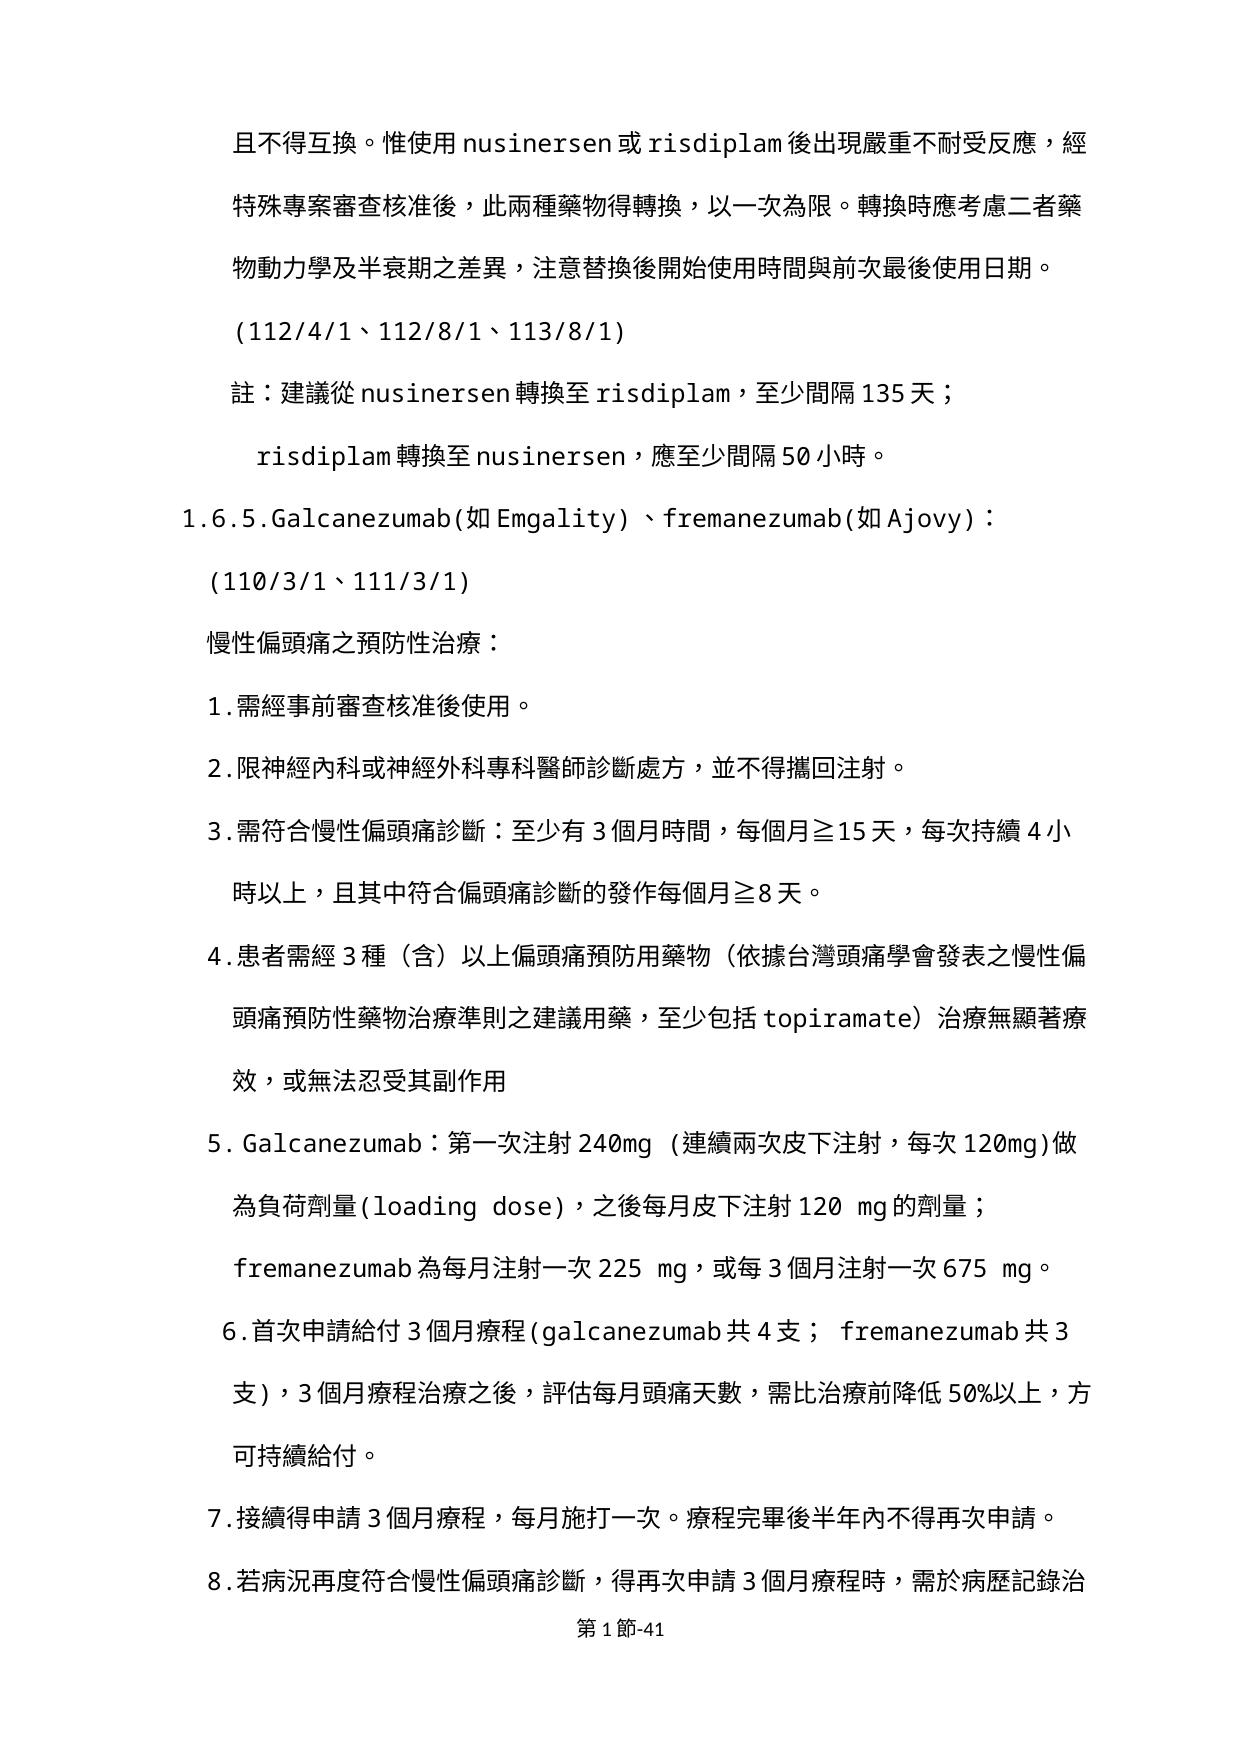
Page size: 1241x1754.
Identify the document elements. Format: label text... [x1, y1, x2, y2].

text 慢性偏頭痛之預防性治療： [207, 600, 1092, 663]
text 4.患者需經3種（含）以上偏頭痛預防用藥物（依據台灣頭痛學會發表之慢性偏頭痛預防性藥物治療準則之建議用藥，至少包括topiramate）治療無顯著療效，或無法忍受其副作用 [207, 913, 1092, 1100]
text 5. Galcanezumab：第一次注射240mg (連續兩次皮下注射，每次120mg)做為負荷劑量(loading dose)，之後每月皮下注射120 mg的劑量；fremanezumab為每月注射一次225 mg，或每3個月注射一次675 mg。 [207, 1100, 1092, 1288]
text 1.需經事前審查核准後使用。 [207, 663, 1092, 725]
text 2.限神經內科或神經外科專科醫師診斷處方，並不得攜回注射。 [207, 725, 1092, 788]
text 1.6.5.Galcanezumab(如Emgality) 、fremanezumab(如Ajovy)：(110/3/1、111/3/1) [181, 475, 1092, 600]
text 7.接續得申請3個月療程，每月施打一次。療程完畢後半年內不得再次申請。 [207, 1475, 1092, 1538]
text 3.需符合慢性偏頭痛診斷：至少有3個月時間，每個月≧15天，每次持續4小時以上，且其中符合偏頭痛診斷的發作每個月≧8天。 [207, 788, 1092, 913]
text 7.Nusinersen或risdiplam或onasemnogene abeparvovec限擇一使用，且不得互換。惟使用nusinersen或risdiplam後出現嚴重不耐受反應，經特殊專案審查核准後，此兩種藥物得轉換，以一次為限。轉換時應考慮二者藥物動力學及半衰期之差異，注意替換後開始使用時間與前次最後使用日期。(112/4/1、112/8/1、113/8/1) [207, 100, 1092, 350]
text 8.若病況再度符合慢性偏頭痛診斷，得再次申請3個月療程時，需於病歷記錄治 [207, 1538, 1092, 1600]
text 註：建議從nusinersen轉換至risdiplam，至少間隔135天；risdiplam轉換至nusinersen，應至少間隔50小時。 [230, 350, 1092, 475]
text 6.首次申請給付3個月療程(galcanezumab共4支； fremanezumab共3支)，3個月療程治療之後，評估每月頭痛天數，需比治療前降低50%以上，方可持續給付。 [207, 1288, 1092, 1475]
